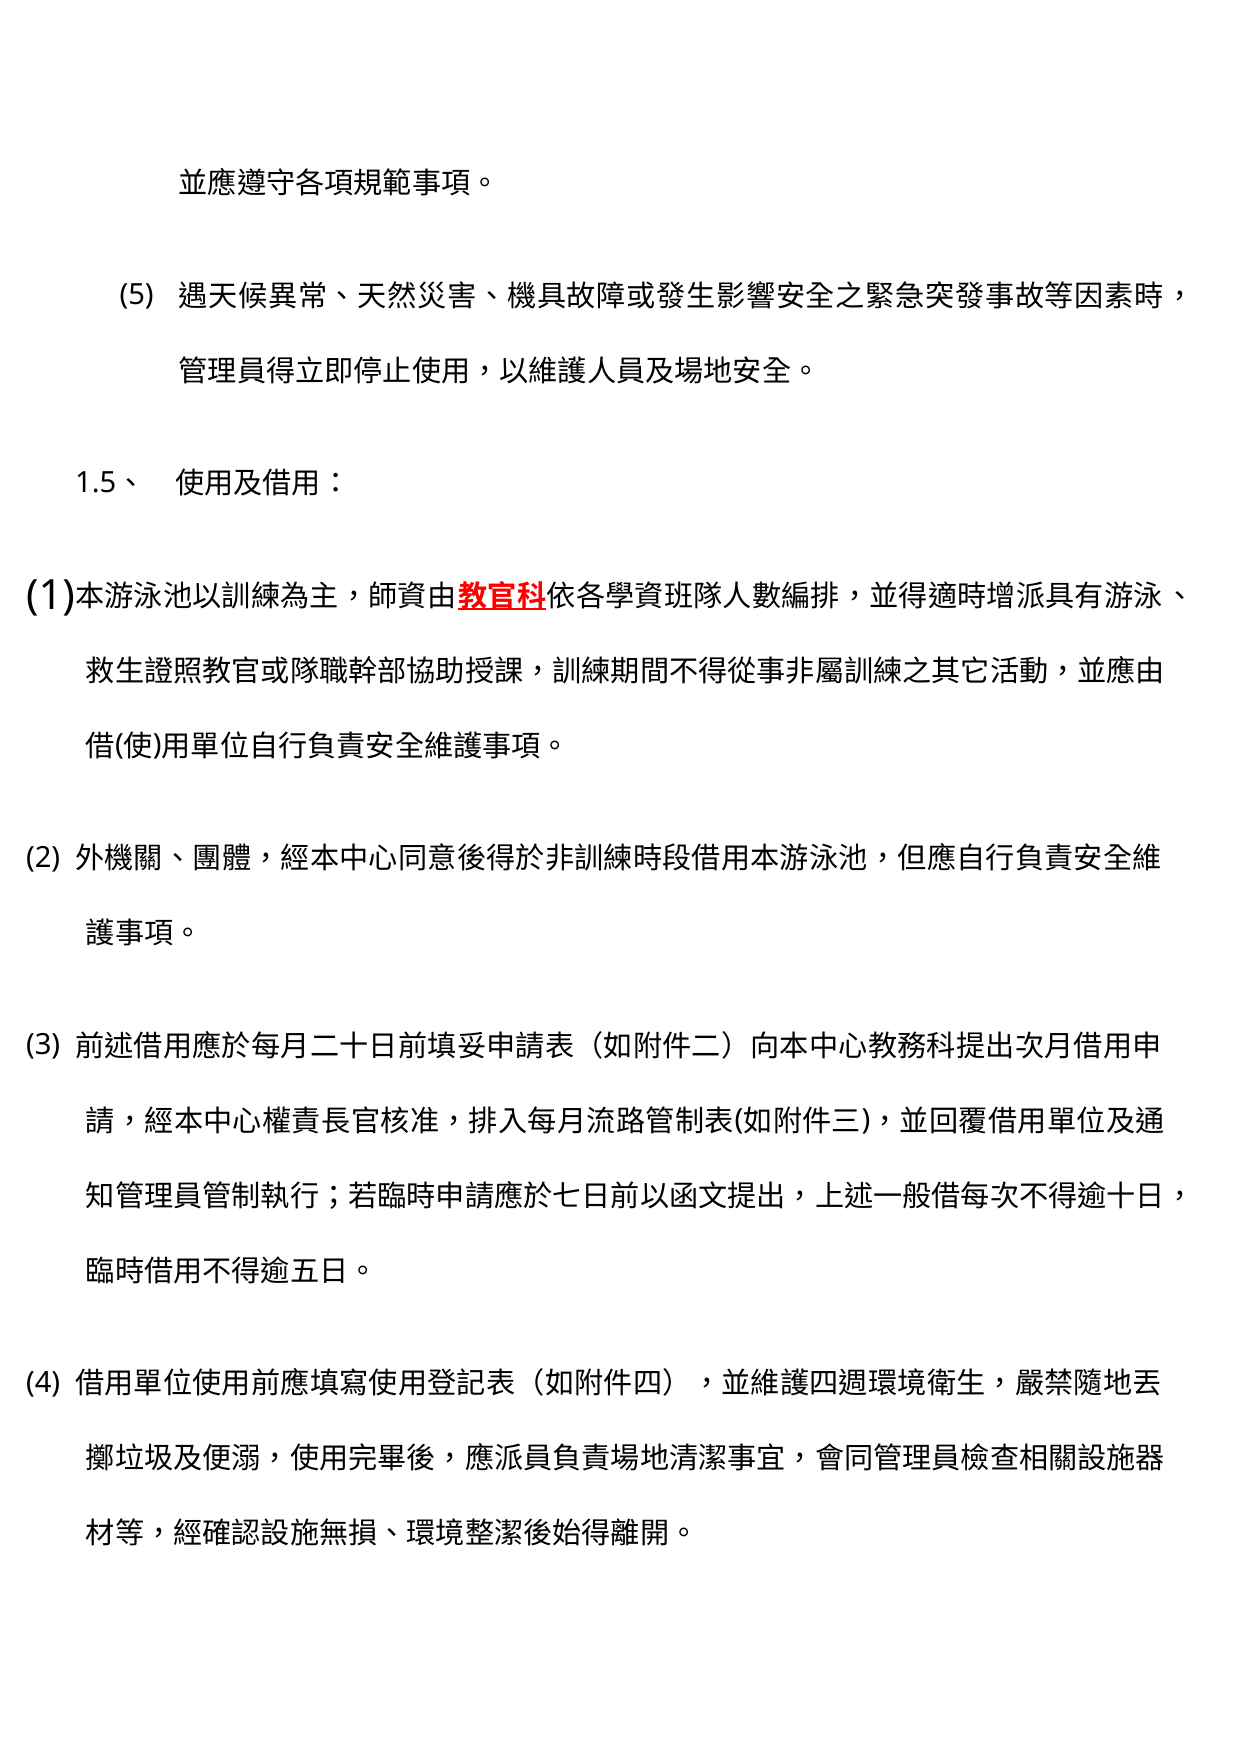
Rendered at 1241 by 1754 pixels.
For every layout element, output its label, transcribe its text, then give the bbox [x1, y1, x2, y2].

subtitle 本游泳池以訓練為主，師資由教官科依各學資班隊人數編排，並得適時增派具有游泳、救生證照教官或隊職幹部協助授課，訓練期間不得從事非屬訓練之其它活動，並應由借(使)用單位自行負責安全維護事項。 [26, 549, 1165, 774]
subtitle 使用及借用： [75, 437, 1165, 512]
subtitle 外機關、團體，經本中心同意後得於非訓練時段借用本游泳池，但應自行負責安全維護事項。 [26, 812, 1165, 962]
subtitle 並應遵守各項規範事項。 [119, 137, 1165, 212]
subtitle 遇天候異常、天然災害、機具故障或發生影響安全之緊急突發事故等因素時，管理員得立即停止使用，以維護人員及場地安全。 [119, 249, 1165, 399]
subtitle 前述借用應於每月二十日前填妥申請表（如附件二）向本中心教務科提出次月借用申請，經本中心權責長官核准，排入每月流路管制表(如附件三)，並回覆借用單位及通知管理員管制執行；若臨時申請應於七日前以函文提出，上述一般借每次不得逾十日，臨時借用不得逾五日。 [26, 999, 1165, 1299]
subtitle 借用單位使用前應填寫使用登記表（如附件四），並維護四週環境衛生，嚴禁隨地丟擲垃圾及便溺，使用完畢後，應派員負責場地清潔事宜，會同管理員檢查相關設施器材等，經確認設施無損、環境整潔後始得離開。 [26, 1337, 1165, 1562]
